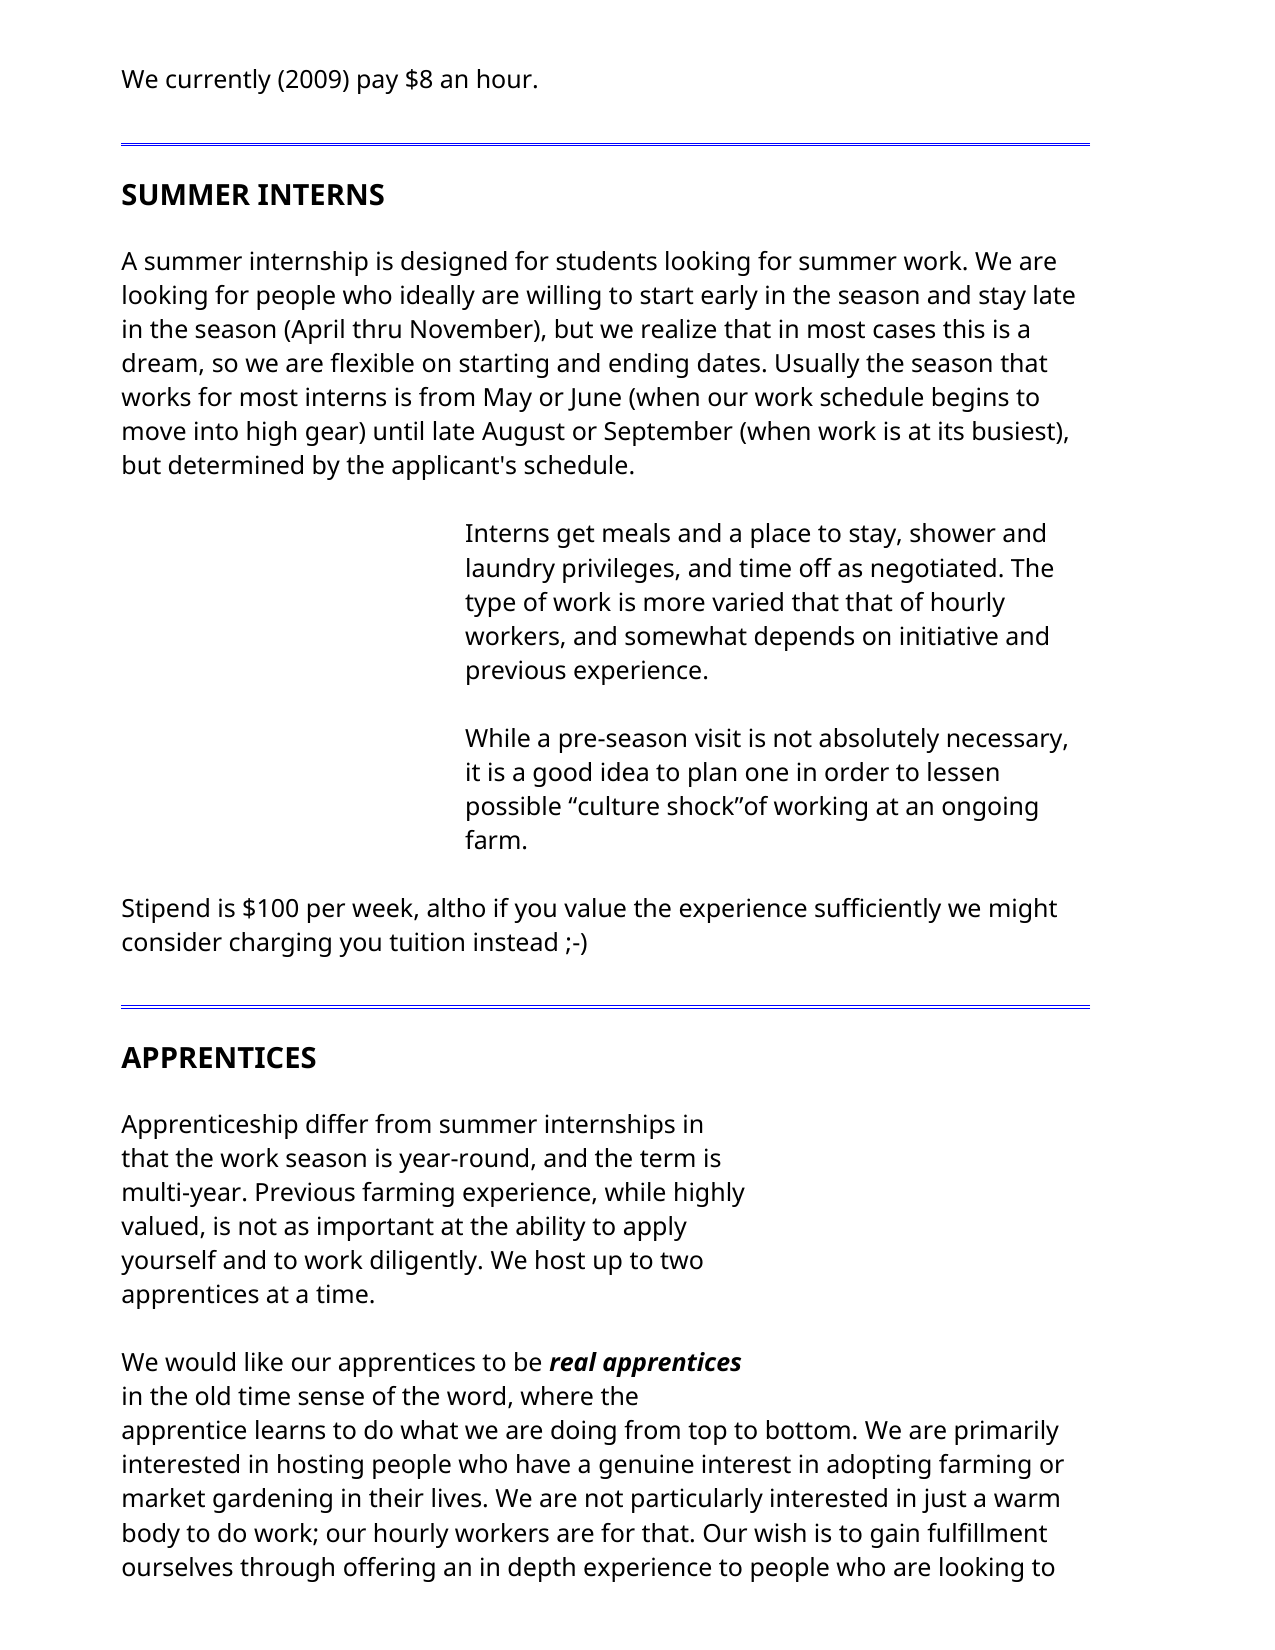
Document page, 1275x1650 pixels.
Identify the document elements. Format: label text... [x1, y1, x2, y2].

table_header We currently (2009) pay $8 an hour. SUMMER INTERNS A summer internship is designed for students looking for summer work. We are looking for people who ideally are willing to start early in the season and stay late in the season (April thru November), but we realize that in most cases this is a dream, so we are flexible on starting and ending dates. Usually the season that works for most interns is from May or June (when our work schedule begins to move into high gear) until late August or September (when work is at its busiest), but determined by the applicant's schedule. Interns get meals and a place to stay, shower and laundry privileges, and time off as negotiated. The type of work is more varied that that of hourly workers, and somewhat depends on initiative and previous experience. While a pre-season visit is not absolutely necessary, it is a good idea to plan one in order to lessen possible “culture shock”of working at an ongoing farm. Stipend is $100 per week, altho if you value the experience sufficiently we might consider charging you tuition instead ;-) APPRENTICES Apprenticeship differ from summer internships in that the work season is year-round, and the term is multi-year. Previous farming experience, while highly valued, is not as important at the ability to apply yourself and to work diligently. We host up to two apprentices at a time. We would like our apprentices to be real apprentices in the old time sense of the word, where the apprentice learns to do what we are doing from top to bottom. We are primarily interested in hosting people who have a genuine interest in adopting farming or market gardening in their lives. We are not particularly interested in just a warm body to do work; our hourly workers are for that. Our wish is to gain fulfillment ourselves through offering an in depth experience to people who are looking to [118, 59, 1093, 1586]
